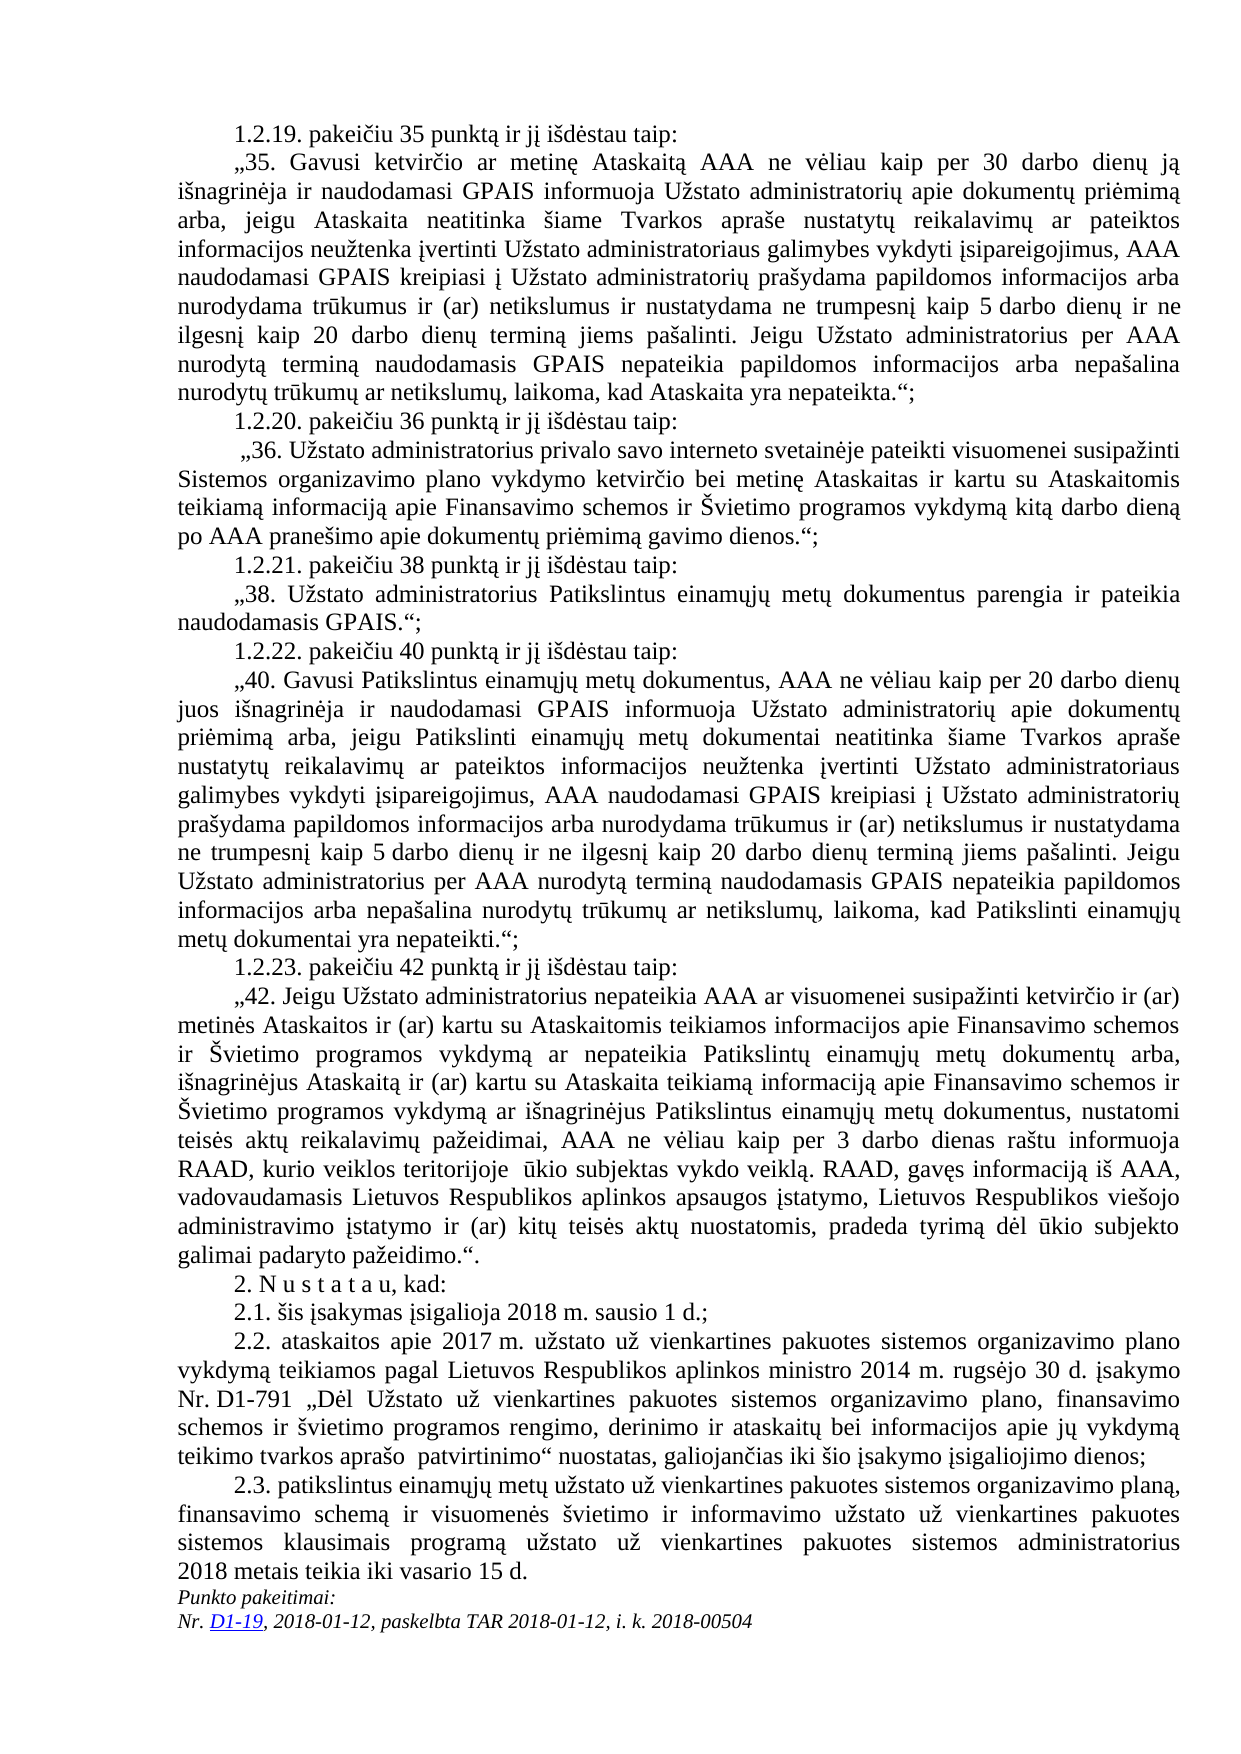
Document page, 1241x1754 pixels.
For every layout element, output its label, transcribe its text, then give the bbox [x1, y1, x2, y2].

text „38. Užstato administratorius Patikslintus einamųjų metų dokumentus parengia ir pateikia naudodamasis GPAIS.“; [177, 579, 1181, 636]
text 2.2. ataskaitos apie 2017 m. užstato už vienkartines pakuotes sistemos organizavimo plano vykdymą teikiamos pagal Lietuvos Respublikos aplinkos ministro 2014 m. rugsėjo 30 d. įsakymo Nr. D1-791 „Dėl Užstato už vienkartines pakuotes sistemos organizavimo plano, finansavimo schemos ir švietimo programos rengimo, derinimo ir ataskaitų bei informacijos apie jų vykdymą teikimo tvarkos aprašo patvirtinimo“ nuostatas, galiojančias iki šio įsakymo įsigaliojimo dienos; [177, 1326, 1181, 1470]
text 1.2.23. pakeičiu 42 punktą ir jį išdėstau taip: [177, 952, 1181, 981]
text „40. Gavusi Patikslintus einamųjų metų dokumentus, AAA ne vėliau kaip per 20 darbo dienų juos išnagrinėja ir naudodamasi GPAIS informuoja Užstato administratorių apie dokumentų priėmimą arba, jeigu Patikslinti einamųjų metų dokumentai neatitinka šiame Tvarkos apraše nustatytų reikalavimų ar pateiktos informacijos neužtenka įvertinti Užstato administratoriaus galimybes vykdyti įsipareigojimus, AAA naudodamasi GPAIS kreipiasi į Užstato administratorių prašydama papildomos informacijos arba nurodydama trūkumus ir (ar) netikslumus ir nustatydama ne trumpesnį kaip 5 darbo dienų ir ne ilgesnį kaip 20 darbo dienų terminą jiems pašalinti. Jeigu Užstato administratorius per AAA nurodytą terminą naudodamasis GPAIS nepateikia papildomos informacijos arba nepašalina nurodytų trūkumų ar netikslumų, laikoma, kad Patikslinti einamųjų metų dokumentai yra nepateikti.“; [177, 665, 1181, 952]
text 1.2.22. pakeičiu 40 punktą ir jį išdėstau taip: [177, 636, 1181, 665]
text 2. N u s t a t a u, kad: [177, 1269, 1181, 1297]
text 2.3. patikslintus einamųjų metų užstato už vienkartines pakuotes sistemos organizavimo planą, finansavimo schemą ir visuomenės švietimo ir informavimo užstato už vienkartines pakuotes sistemos klausimais programą užstato už vienkartines pakuotes sistemos administratorius 2018 metais teikia iki vasario 15 d. [177, 1470, 1181, 1585]
text 2.1. šis įsakymas įsigalioja 2018 m. sausio 1 d.; [177, 1297, 1181, 1326]
text 1.2.19. pakeičiu 35 punktą ir jį išdėstau taip: [177, 119, 1181, 147]
text 1.2.21. pakeičiu 38 punktą ir jį išdėstau taip: [177, 550, 1181, 579]
text Nr. D1-19, 2018-01-12, paskelbta TAR 2018-01-12, i. k. 2018-00504 [177, 1609, 1181, 1633]
text „35. Gavusi ketvirčio ar metinę Ataskaitą AAA ne vėliau kaip per 30 darbo dienų ją išnagrinėja ir naudodamasi GPAIS informuoja Užstato administratorių apie dokumentų priėmimą arba, jeigu Ataskaita neatitinka šiame Tvarkos apraše nustatytų reikalavimų ar pateiktos informacijos neužtenka įvertinti Užstato administratoriaus galimybes vykdyti įsipareigojimus, AAA naudodamasi GPAIS kreipiasi į Užstato administratorių prašydama papildomos informacijos arba nurodydama trūkumus ir (ar) netikslumus ir nustatydama ne trumpesnį kaip 5 darbo dienų ir ne ilgesnį kaip 20 darbo dienų terminą jiems pašalinti. Jeigu Užstato administratorius per AAA nurodytą terminą naudodamasis GPAIS nepateikia papildomos informacijos arba nepašalina nurodytų trūkumų ar netikslumų, laikoma, kad Ataskaita yra nepateikta.“; [177, 147, 1181, 406]
text „42. Jeigu Užstato administratorius nepateikia AAA ar visuomenei susipažinti ketvirčio ir (ar) metinės Ataskaitos ir (ar) kartu su Ataskaitomis teikiamos informacijos apie Finansavimo schemos ir Švietimo programos vykdymą ar nepateikia Patikslintų einamųjų metų dokumentų arba, išnagrinėjus Ataskaitą ir (ar) kartu su Ataskaita teikiamą informaciją apie Finansavimo schemos ir Švietimo programos vykdymą ar išnagrinėjus Patikslintus einamųjų metų dokumentus, nustatomi teisės aktų reikalavimų pažeidimai, AAA ne vėliau kaip per 3 darbo dienas raštu informuoja RAAD, kurio veiklos teritorijoje ūkio subjektas vykdo veiklą. RAAD, gavęs informaciją iš AAA, vadovaudamasis Lietuvos Respublikos aplinkos apsaugos įstatymo, Lietuvos Respublikos viešojo administravimo įstatymo ir (ar) kitų teisės aktų nuostatomis, pradeda tyrimą dėl ūkio subjekto galimai padaryto pažeidimo.“. [177, 981, 1181, 1269]
text 1.2.20. pakeičiu 36 punktą ir jį išdėstau taip: [177, 406, 1181, 435]
text „36. Užstato administratorius privalo savo interneto svetainėje pateikti visuomenei susipažinti Sistemos organizavimo plano vykdymo ketvirčio bei metinę Ataskaitas ir kartu su Ataskaitomis teikiamą informaciją apie Finansavimo schemos ir Švietimo programos vykdymą kitą darbo dieną po AAA pranešimo apie dokumentų priėmimą gavimo dienos.“; [177, 435, 1181, 550]
text Punkto pakeitimai: [177, 1585, 1181, 1609]
